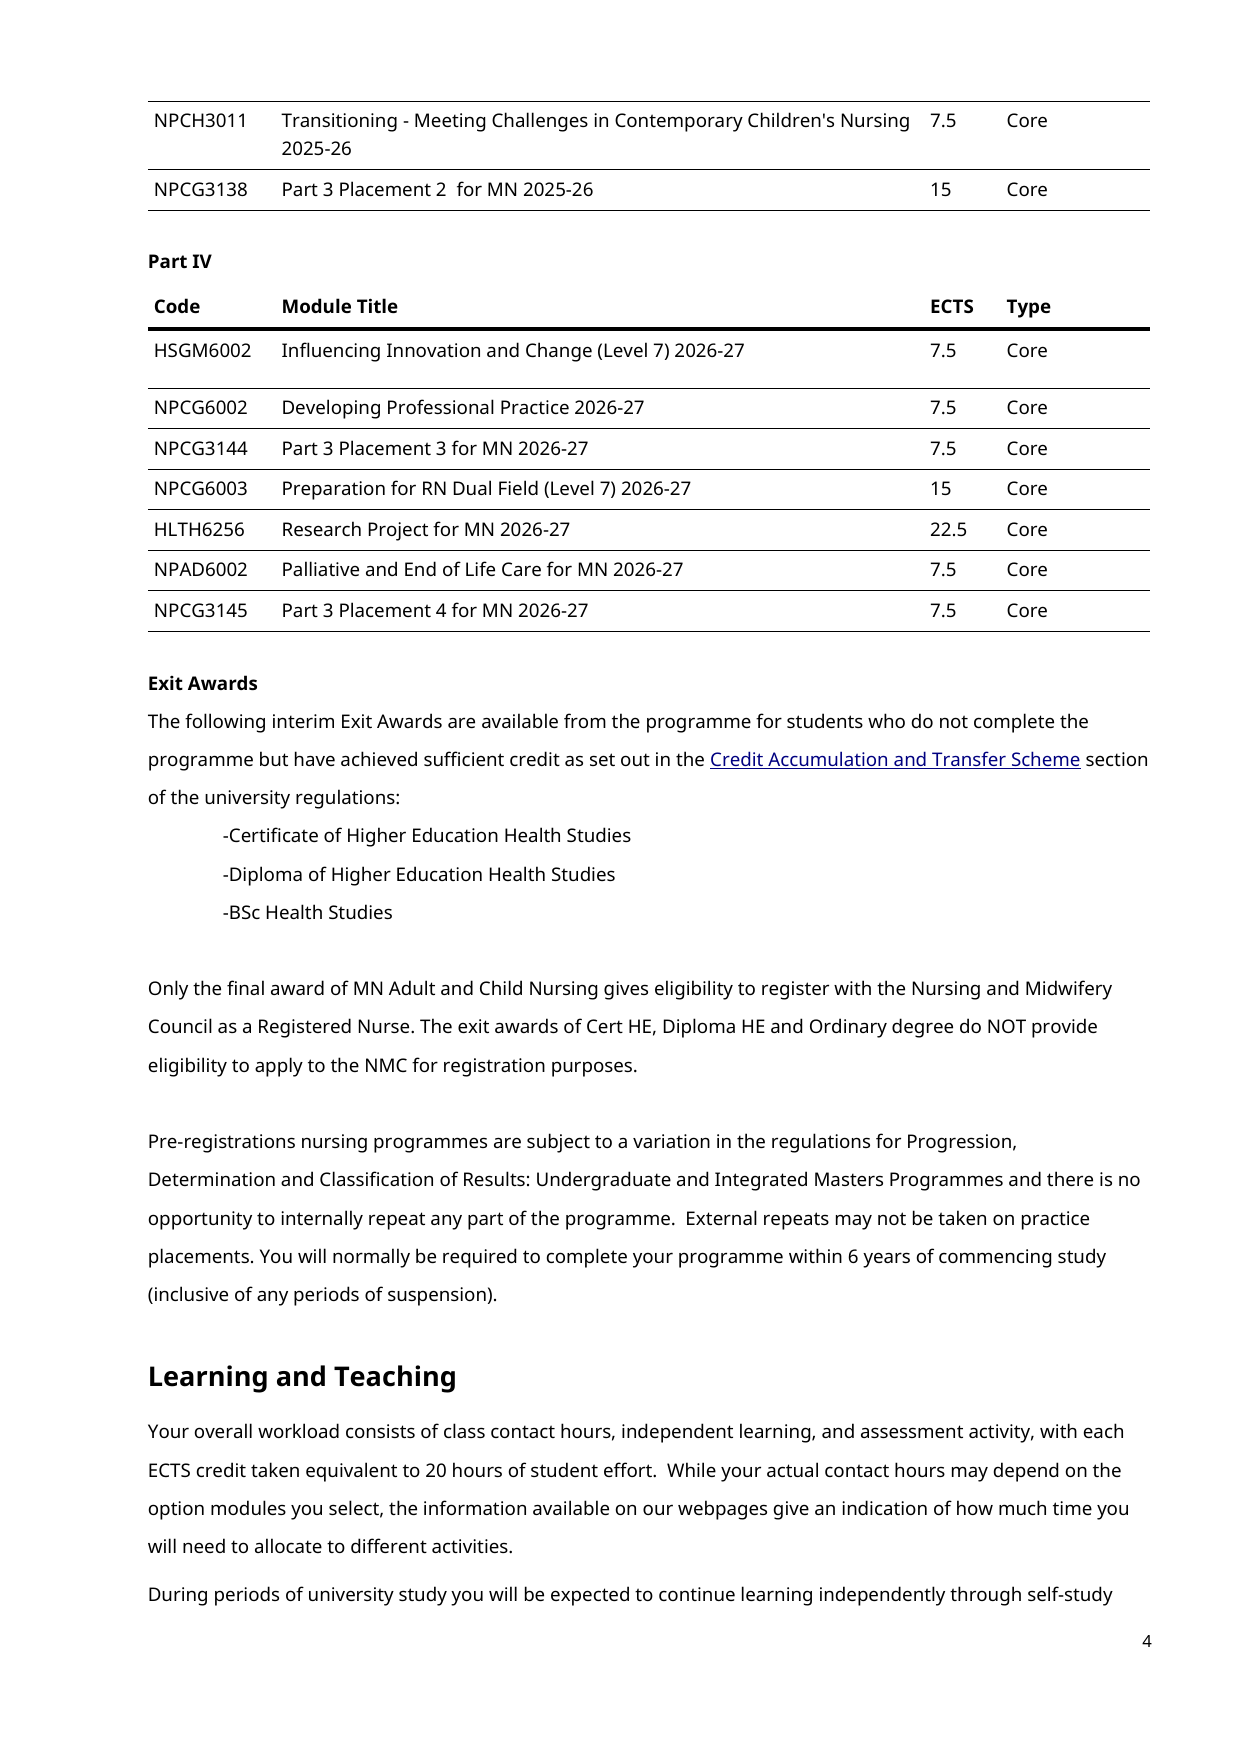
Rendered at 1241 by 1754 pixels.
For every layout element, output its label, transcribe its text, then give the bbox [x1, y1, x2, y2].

table_cell NPCG6002 [148, 389, 276, 428]
table_cell 7.5 [924, 102, 1001, 169]
table_cell 7.5 [924, 331, 1001, 387]
table_cell Influencing Innovation and Change (Level 7) 2026-27 [276, 331, 924, 387]
table_cell 22.5 [924, 510, 1001, 549]
table_cell NPCG6003 [148, 470, 276, 509]
table_cell NPCG3145 [148, 591, 276, 631]
table_cell Developing Professional Practice 2026-27 [276, 389, 924, 428]
table_cell Part 3 Placement 4 for MN 2026-27 [276, 591, 924, 631]
table_cell NPCH3011 [148, 102, 276, 169]
table_header ECTS [924, 287, 1001, 327]
table_cell 7.5 [924, 429, 1001, 468]
table_cell NPCG3138 [148, 170, 276, 209]
table_cell Core [1001, 510, 1149, 549]
table_cell NPAD6002 [148, 551, 276, 590]
table_cell Core [1001, 470, 1149, 509]
table_cell Core [1001, 170, 1149, 209]
table_cell 7.5 [924, 591, 1001, 631]
table_header Type [1001, 287, 1149, 327]
table_cell Part 3 Placement 2 for MN 2025-26 [276, 170, 924, 209]
table_cell HLTH6256 [148, 510, 276, 549]
table_cell Core [1001, 389, 1149, 428]
table_cell Transitioning - Meeting Challenges in Contemporary Children's Nursing 2025-26 [276, 102, 924, 169]
table_cell Core [1001, 429, 1149, 468]
table_cell HSGM6002 [148, 331, 276, 387]
table_header Part IV Exit Awards The following interim Exit Awards are available from the programme for students who do not complete the programme but have achieved sufficient credit as set out in the Credit Accumulation and Transfer Scheme section of the university regulations: -Certificate of Higher Education Health Studies -Diploma of Higher Education Health Studies -BSc Health Studies Only the final award of MN Adult and Child Nursing gives eligibility to register with the Nursing and Midwifery Council as a Registered Nurse. The exit awards of Cert HE, Diploma HE and Ordinary degree do NOT provide eligibility to apply to the NMC for registration purposes. Pre-registrations nursing programmes are subject to a variation in the regulations for Progression, Determination and Classification of Results: Undergraduate and Integrated Masters Programmes and there is no opportunity to internally repeat any part of the programme. External repeats may not be taken on practice placements. You will normally be required to complete your programme within 6 years of commencing study (inclusive of any periods of suspension). Learning and Teaching Your overall workload consists of class contact hours, independent learning, and assessment activity, with each ECTS credit taken equivalent to 20 hours of student effort. While your actual contact hours may depend on the option modules you select, the information available on our webpages give an indication of how much time you will need to allocate to different activities. During periods of university study you will be expected to continue learning independently through self-study [136, 101, 1161, 1607]
table_header Module Title [276, 287, 924, 327]
table_cell Core [1001, 551, 1149, 590]
table_cell Core [1001, 331, 1149, 387]
table_cell NPCG3144 [148, 429, 276, 468]
table_cell Research Project for MN 2026-27 [276, 510, 924, 549]
table_cell Palliative and End of Life Care for MN 2026-27 [276, 551, 924, 590]
table_header Code [148, 287, 276, 327]
table_cell Preparation for RN Dual Field (Level 7) 2026-27 [276, 470, 924, 509]
table_cell Core [1001, 591, 1149, 631]
table_cell 7.5 [924, 551, 1001, 590]
table_cell Core [1001, 102, 1149, 169]
table_cell 7.5 [924, 389, 1001, 428]
table_cell 15 [924, 170, 1001, 209]
table_cell Part 3 Placement 3 for MN 2026-27 [276, 429, 924, 468]
table_cell 15 [924, 470, 1001, 509]
